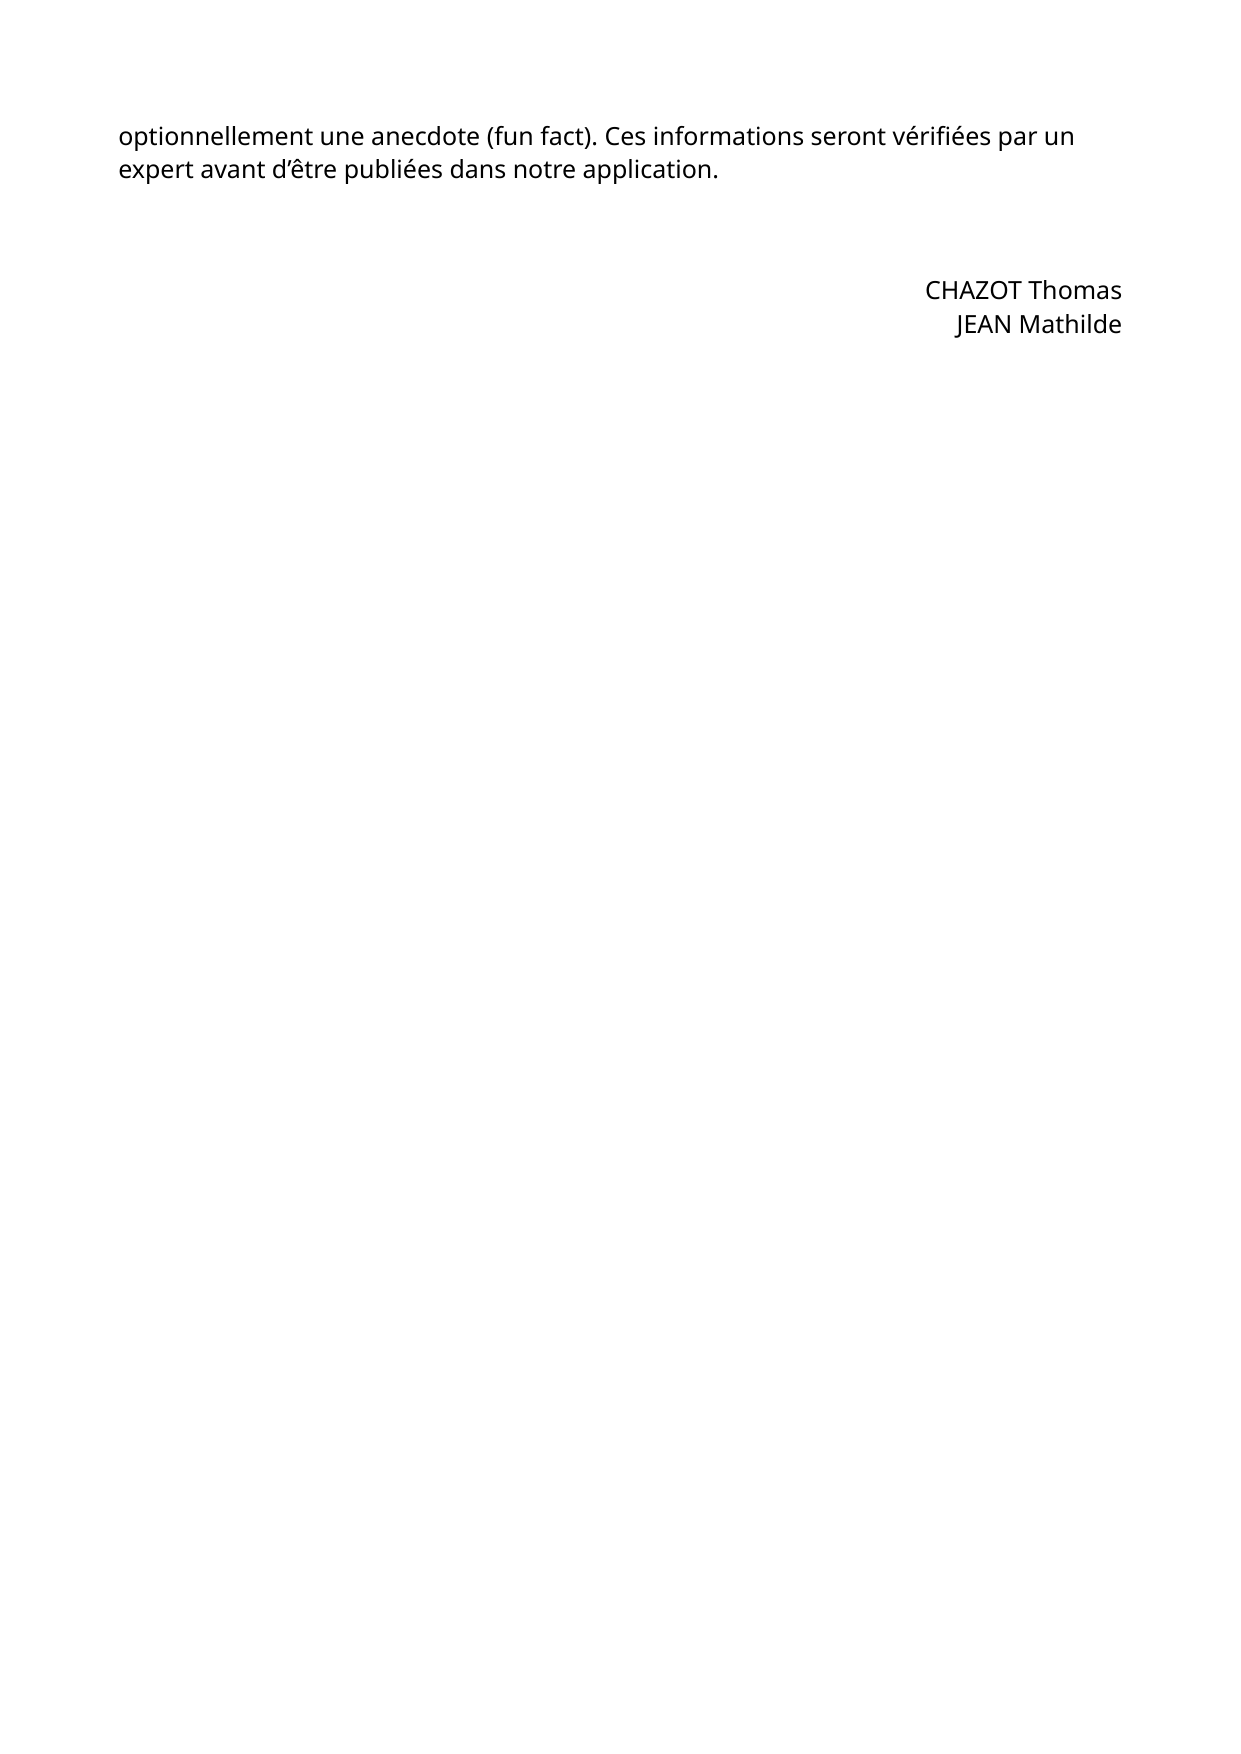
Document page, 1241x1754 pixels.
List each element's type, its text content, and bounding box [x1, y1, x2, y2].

text CHAZOT Thomas [118, 272, 1122, 307]
text Si l’utilisateur se rend compte qu’un des requins manque à l’appel, il pourra le rajouter en renseignant toutes les informations nécessaires, à savoir son nom générique, son nom scientifique, un lien vers une image du requin, un lien vers une vidéo du requin, sa zone d’habitation (au choix dans une combobox), un lien vers une carte de sa répartition géographique, le statut de conservation de l’espèce (à quel point son espèce est menacée ou si elle est éteinte), une description et optionnellement une anecdote (fun fact). Ces informations seront vérifiées par un expert avant d’être publiées dans notre application. [118, 118, 1122, 186]
text JEAN Mathilde [118, 307, 1122, 341]
